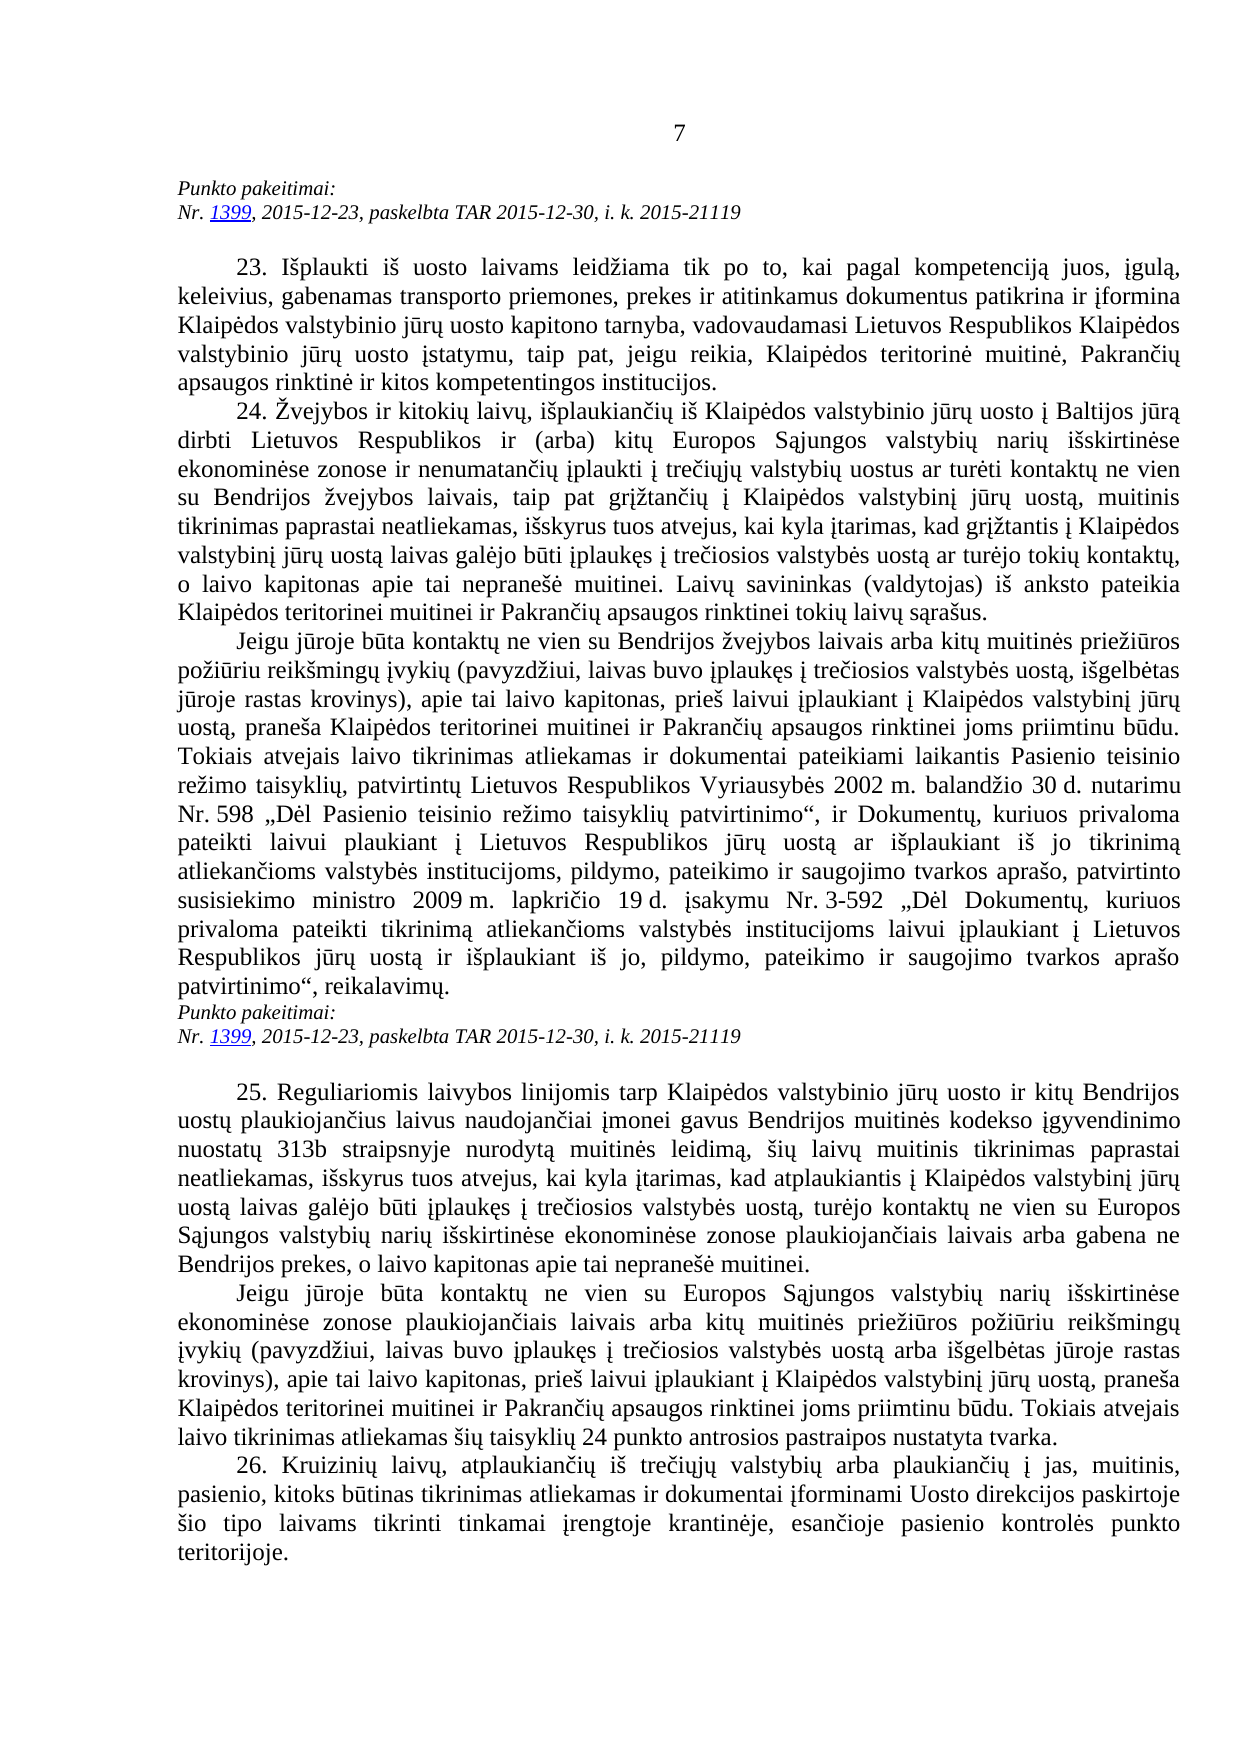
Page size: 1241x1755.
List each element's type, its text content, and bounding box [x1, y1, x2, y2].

text 26. Kruizinių laivų, atplaukiančių iš trečiųjų valstybių arba plaukiančių į jas, muitinis, pasienio, kitoks būtinas tikrinimas atliekamas ir dokumentai įforminami Uosto direkcijos paskirtoje šio tipo laivams tikrinti tinkamai įrengtoje krantinėje, esančioje pasienio kontrolės punkto teritorijoje. [177, 1451, 1181, 1566]
text 23. Išplaukti iš uosto laivams leidžiama tik po to, kai pagal kompetenciją juos, įgulą, keleivius, gabenamas transporto priemones, prekes ir atitinkamus dokumentus patikrina ir įformina Klaipėdos valstybinio jūrų uosto kapitono tarnyba, vadovaudamasi Lietuvos Respublikos Klaipėdos valstybinio jūrų uosto įstatymu, taip pat, jeigu reikia, Klaipėdos teritorinė muitinė, Pakrančių apsaugos rinktinė ir kitos kompetentingos institucijos. [177, 252, 1181, 396]
text Nr. 1399, 2015-12-23, paskelbta TAR 2015-12-30, i. k. 2015-21119 [177, 200, 1181, 224]
text Jeigu jūroje būta kontaktų ne vien su Bendrijos žvejybos laivais arba kitų muitinės priežiūros požiūriu reikšmingų įvykių (pavyzdžiui, laivas buvo įplaukęs į trečiosios valstybės uostą, išgelbėtas jūroje rastas krovinys), apie tai laivo kapitonas, prieš laivui įplaukiant į Klaipėdos valstybinį jūrų uostą, praneša Klaipėdos teritorinei muitinei ir Pakrančių apsaugos rinktinei joms priimtinu būdu. Tokiais atvejais laivo tikrinimas atliekamas ir dokumentai pateikiami laikantis Pasienio teisinio režimo taisyklių, patvirtintų Lietuvos Respublikos Vyriausybės 2002 m. balandžio 30 d. nutarimu Nr. 598 „Dėl Pasienio teisinio režimo taisyklių patvirtinimo“, ir Dokumentų, kuriuos privaloma pateikti laivui plaukiant į Lietuvos Respublikos jūrų uostą ar išplaukiant iš jo tikrinimą atliekančioms valstybės institucijoms, pildymo, pateikimo ir saugojimo tvarkos aprašo, patvirtinto susisiekimo ministro 2009 m. lapkričio 19 d. įsakymu Nr. 3-592 „Dėl Dokumentų, kuriuos privaloma pateikti tikrinimą atliekančioms valstybės institucijoms laivui įplaukiant į Lietuvos Respublikos jūrų uostą ir išplaukiant iš jo, pildymo, pateikimo ir saugojimo tvarkos aprašo patvirtinimo“, reikalavimų. [177, 626, 1181, 1000]
text 25. Reguliariomis laivybos linijomis tarp Klaipėdos valstybinio jūrų uosto ir kitų Bendrijos uostų plaukiojančius laivus naudojančiai įmonei gavus Bendrijos muitinės kodekso įgyvendinimo nuostatų 313b straipsnyje nurodytą muitinės leidimą, šių laivų muitinis tikrinimas paprastai neatliekamas, išskyrus tuos atvejus, kai kyla įtarimas, kad atplaukiantis į Klaipėdos valstybinį jūrų uostą laivas galėjo būti įplaukęs į trečiosios valstybės uostą, turėjo kontaktų ne vien su Europos Sąjungos valstybių narių išskirtinėse ekonominėse zonose plaukiojančiais laivais arba gabena ne Bendrijos prekes, o laivo kapitonas apie tai nepranešė muitinei. [177, 1077, 1181, 1278]
text Nr. 1399, 2015-12-23, paskelbta TAR 2015-12-30, i. k. 2015-21119 [177, 1024, 1181, 1048]
text 24. Žvejybos ir kitokių laivų, išplaukiančių iš Klaipėdos valstybinio jūrų uosto į Baltijos jūrą dirbti Lietuvos Respublikos ir (arba) kitų Europos Sąjungos valstybių narių išskirtinėse ekonominėse zonose ir nenumatančių įplaukti į trečiųjų valstybių uostus ar turėti kontaktų ne vien su Bendrijos žvejybos laivais, taip pat grįžtančių į Klaipėdos valstybinį jūrų uostą, muitinis tikrinimas paprastai neatliekamas, išskyrus tuos atvejus, kai kyla įtarimas, kad grįžtantis į Klaipėdos valstybinį jūrų uostą laivas galėjo būti įplaukęs į trečiosios valstybės uostą ar turėjo tokių kontaktų, o laivo kapitonas apie tai nepranešė muitinei. Laivų savininkas (valdytojas) iš anksto pateikia Klaipėdos teritorinei muitinei ir Pakrančių apsaugos rinktinei tokių laivų sąrašus. [177, 396, 1181, 626]
text Jeigu jūroje būta kontaktų ne vien su Europos Sąjungos valstybių narių išskirtinėse ekonominėse zonose plaukiojančiais laivais arba kitų muitinės priežiūros požiūriu reikšmingų įvykių (pavyzdžiui, laivas buvo įplaukęs į trečiosios valstybės uostą arba išgelbėtas jūroje rastas krovinys), apie tai laivo kapitonas, prieš laivui įplaukiant į Klaipėdos valstybinį jūrų uostą, praneša Klaipėdos teritorinei muitinei ir Pakrančių apsaugos rinktinei joms priimtinu būdu. Tokiais atvejais laivo tikrinimas atliekamas šių taisyklių 24 punkto antrosios pastraipos nustatyta tvarka. [177, 1278, 1181, 1451]
text Punkto pakeitimai: [177, 1000, 1181, 1024]
text Punkto pakeitimai: [177, 176, 1181, 200]
